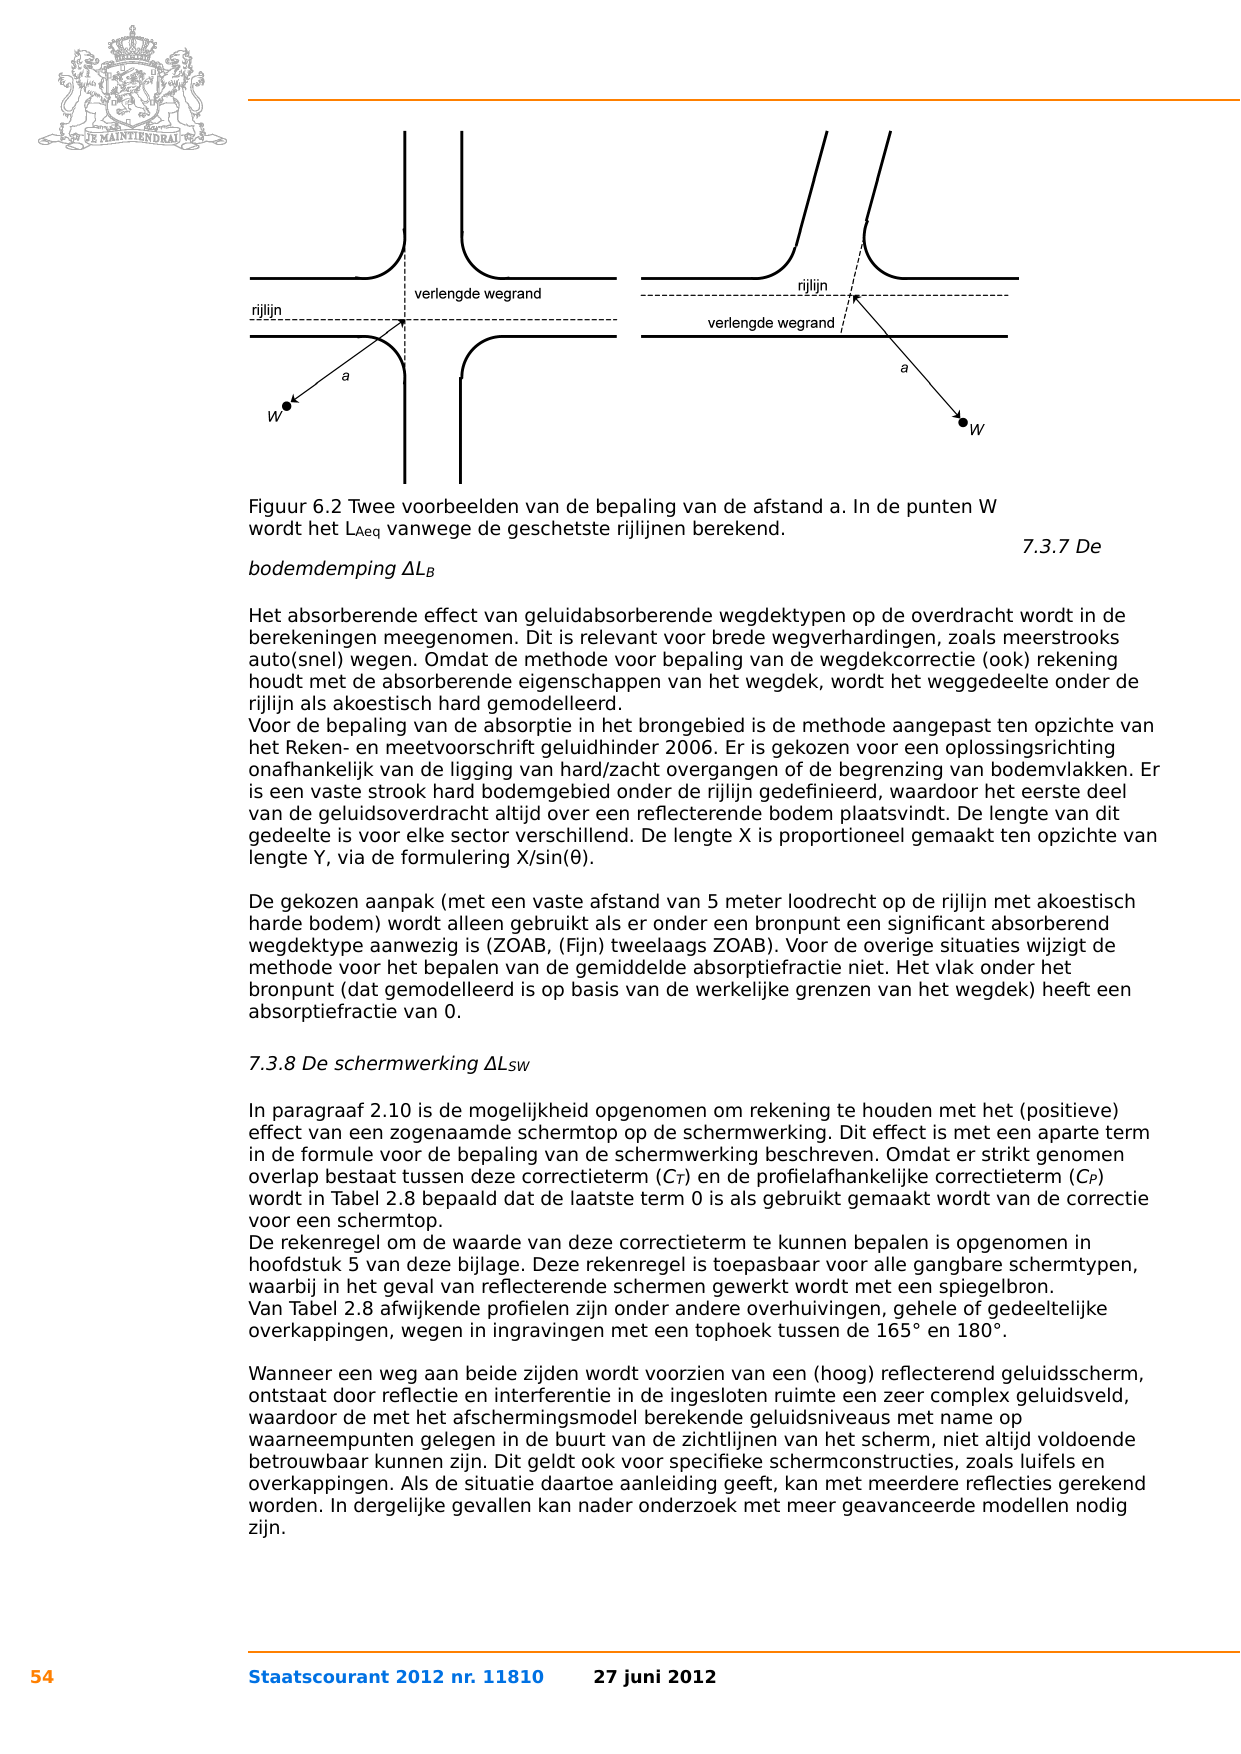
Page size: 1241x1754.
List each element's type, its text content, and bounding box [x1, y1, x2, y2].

text Voor de bepaling van de absorptie in het brongebied is de methode aangepast ten opzichte van het Reken- en meetvoorschrift geluidhinder 2006. Er is gekozen voor een oplossingsrichting onafhankelijk van de ligging van hard/zacht overgangen of de begrenzing van bodemvlakken. Er is een vaste strook hard bodemgebied onder de rijlijn gedefinieerd, waardoor het eerste deel van de geluidsoverdracht altijd over een reflecterende bodem plaatsvindt. De lengte van dit gedeelte is voor elke sector verschillend. De lengte X is proportioneel gemaakt ten opzichte van lengte Y, via de formulering X/sin(θ). [248, 715, 1163, 869]
picture [38, 25, 227, 150]
text De rekenregel om de waarde van deze correctieterm te kunnen bepalen is opgenomen in hoofdstuk 5 van deze bijlage. Deze rekenregel is toepasbaar voor alle gangbare schermtypen, waarbij in het geval van reflecterende schermen gewerkt wordt met een spiegelbron. [248, 1232, 1163, 1297]
text Van Tabel 2.8 afwijkende profielen zijn onder andere overhuivingen, gehele of gedeeltelijke overkappingen, wegen in ingravingen met een tophoek tussen de 165° en 180°. [248, 1297, 1163, 1341]
text Het absorberende effect van geluidabsorberende wegdektypen op de overdracht wordt in de berekeningen meegenomen. Dit is relevant voor brede wegverhardingen, zoals meerstrooks auto(snel) wegen. Omdat de methode voor bepaling van de wegdekcorrectie (ook) rekening houdt met de absorberende eigenschappen van het wegdek, wordt het weggedeelte onder de rijlijn als akoestisch hard gemodelleerd. [248, 605, 1163, 715]
picture [248, 130, 1022, 484]
text Figuur 6.2 Twee voorbeelden van de bepaling van de afstand a. In de punten W wordt het LAeq vanwege de geschetste rijlijnen berekend. [248, 496, 1022, 540]
text Wanneer een weg aan beide zijden wordt voorzien van een (hoog) reflecterend geluidsscherm, ontstaat door reflectie en interferentie in de ingesloten ruimte een zeer complex geluidsveld, waardoor de met het afschermingsmodel berekende geluidsniveaus met name op waarneempunten gelegen in de buurt van de zichtlijnen van het scherm, niet altijd voldoende betrouwbaar kunnen zijn. Dit geldt ook voor specifieke schermconstructies, zoals luifels en overkappingen. Als de situatie daartoe aanleiding geeft, kan met meerdere reflecties gerekend worden. In dergelijke gevallen kan nader onderzoek met meer geavanceerde modellen nodig zijn. [248, 1363, 1163, 1539]
subtitle 7.3.8 De schermwerking ΔLSW [248, 1053, 1163, 1075]
text De gekozen aanpak (met een vaste afstand van 5 meter loodrecht op de rijlijn met akoestisch harde bodem) wordt alleen gebruikt als er onder een bronpunt een significant absorberend wegdektype aanwezig is (ZOAB, (Fijn) tweelaags ZOAB). Voor de overige situaties wijzigt de methode voor het bepalen van de gemiddelde absorptiefractie niet. Het vlak onder het bronpunt (dat gemodelleerd is op basis van de werkelijke grenzen van het wegdek) heeft een absorptiefractie van 0. [248, 891, 1163, 1023]
text In paragraaf 2.10 is de mogelijkheid opgenomen om rekening te houden met het (positieve) effect van een zogenaamde schermtop op de schermwerking. Dit effect is met een aparte term in de formule voor de bepaling van de schermwerking beschreven. Omdat er strikt genomen overlap bestaat tussen deze correctieterm (CT) en de profielafhankelijke correctieterm (CP) wordt in Tabel 2.8 bepaald dat de laatste term 0 is als gebruikt gemaakt wordt van de correctie voor een schermtop. [248, 1100, 1163, 1232]
subtitle 7.3.7 De bodemdemping ΔLB [248, 536, 1163, 580]
